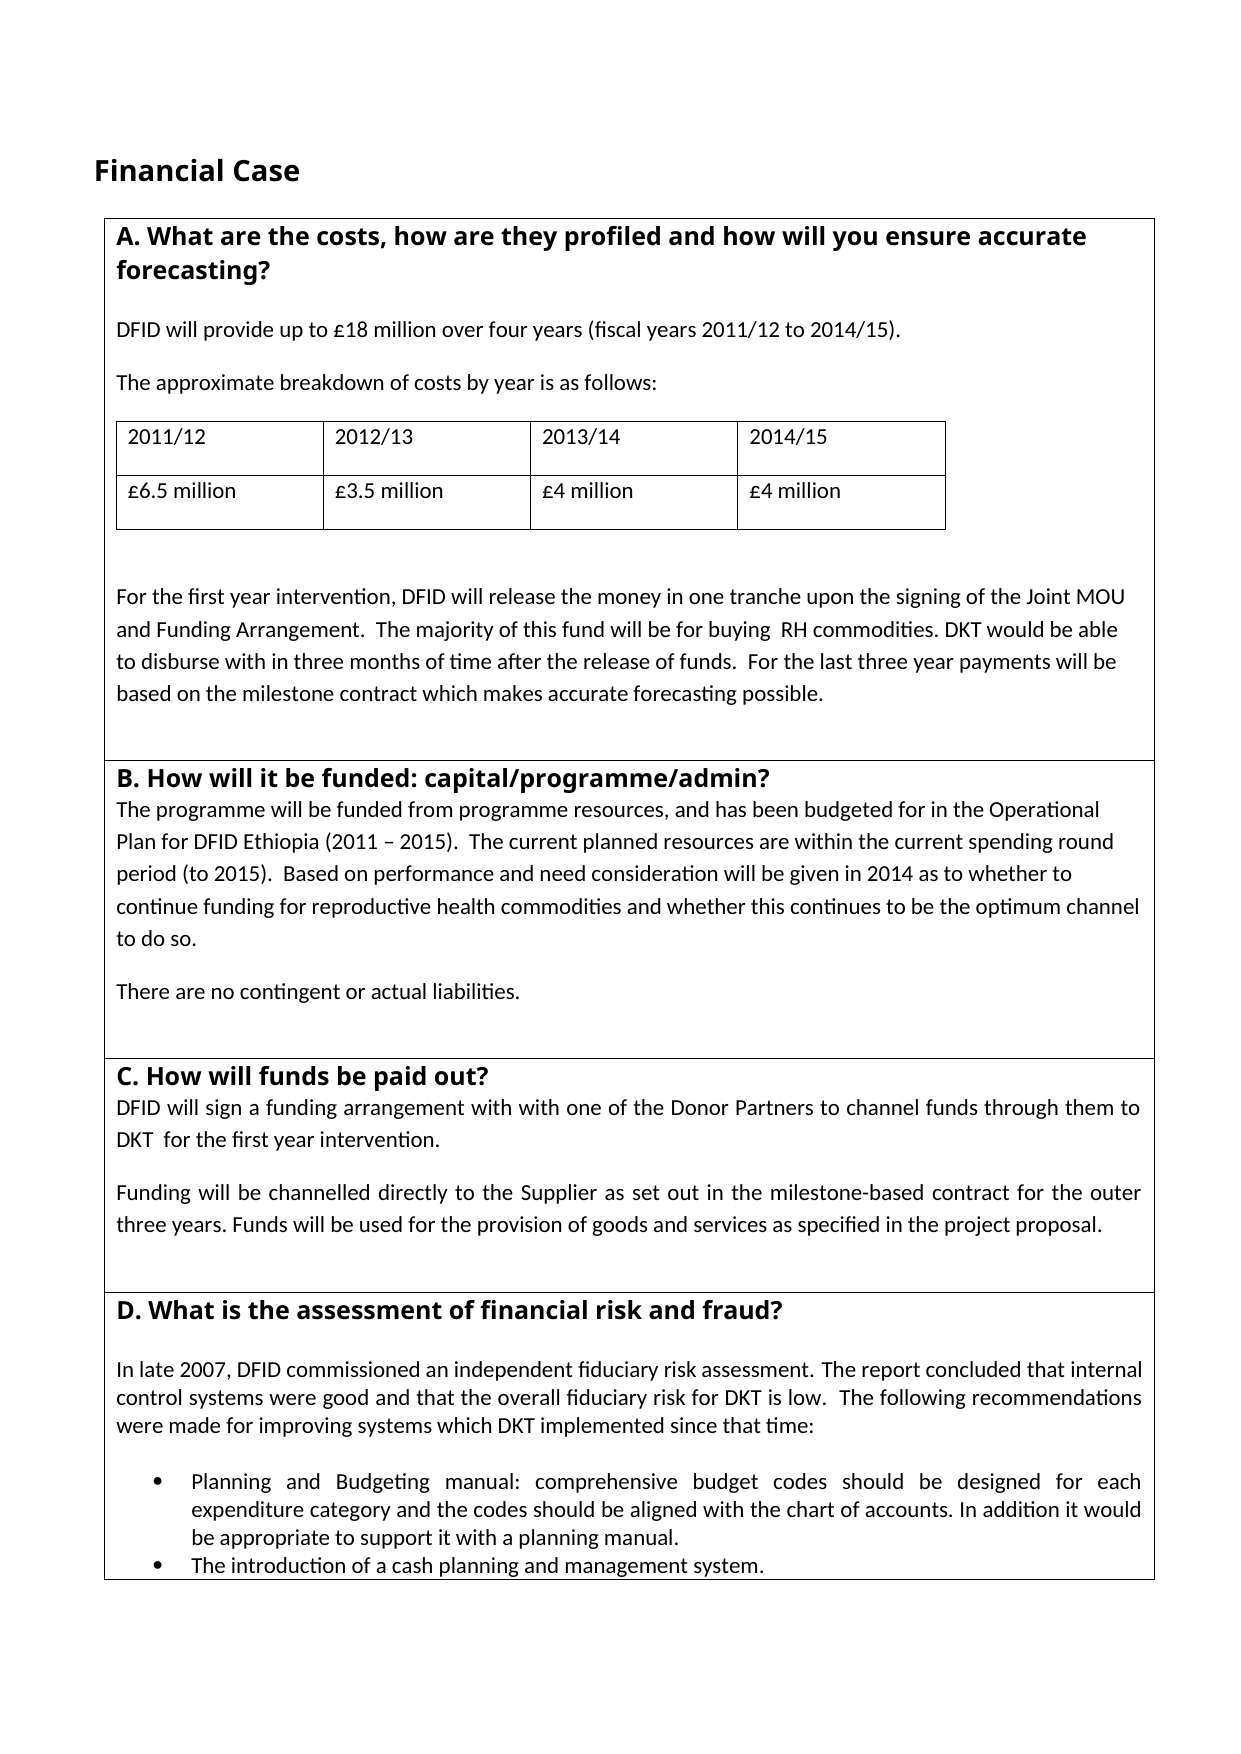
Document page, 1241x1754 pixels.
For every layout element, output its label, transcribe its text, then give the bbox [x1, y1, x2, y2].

table_header 2013/14 [531, 422, 737, 475]
table_cell £3.5 million [324, 476, 530, 528]
table_header A. What are the costs, how are they profiled and how will you ensure accurate forecasting? DFID will provide up to £18 million over four years (fiscal years 2011/12 to 2014/15). The approximate breakdown of costs by year is as follows: For the first year intervention, DFID will release the money in one tranche upon the signing of the Joint MOU and Funding Arrangement. The majority of this fund will be for buying RH commodities. DKT would be able to disburse with in three months of time after the release of funds. For the last three year payments will be based on the milestone contract which makes accurate forecasting possible. [105, 219, 1154, 760]
table_cell £6.5 million [117, 476, 323, 528]
table_cell £4 million [738, 476, 945, 528]
table_header 2011/12 [117, 422, 323, 475]
table_header 2014/15 [738, 422, 945, 475]
table_header 2012/13 [324, 422, 530, 475]
table_cell B. How will it be funded: capital/programme/admin? The programme will be funded from programme resources, and has been budgeted for in the Operational Plan for DFID Ethiopia (2011 – 2015). The current planned resources are within the current spending round period (to 2015). Based on performance and need consideration will be given in 2014 as to whether to continue funding for reproductive health commodities and whether this continues to be the optimum channel to do so. There are no contingent or actual liabilities. [105, 761, 1154, 1058]
text Financial Case [93, 150, 1125, 190]
table_cell D. What is the assessment of financial risk and fraud? In late 2007, DFID commissioned an independent fiduciary risk assessment. The report concluded that internal control systems were good and that the overall fiduciary risk for DKT is low. The following recommendations were made for improving systems which DKT implemented since that time: Planning and Budgeting manual: comprehensive budget codes should be designed for each expenditure category and the codes should be aligned with the chart of accounts. In addition it would be appropriate to support it with a planning manual. The introduction of a cash planning and management system. Develop and implement procurement procedural manual: To maintain finance as an independent unit: In 2010 UNDP undertook a financial management assessment of DKT through an independent consultant, which also concluded that the overall risk of channelling funds through DKT was low and recommended the UN agency to fund DKT. The table below summarises their assessment of risk by area of assessment: If the fiduciary risks of the supplier contracted for the outer years of the intervention have not been assessed recently then DFID will undertake an independent assessment before contracts are signed. If DKT win the contract an updated FRA will be undertaken. [105, 1293, 1154, 1579]
table_cell C. How will funds be paid out? DFID will sign a funding arrangement with with one of the Donor Partners to channel funds through them to DKT for the first year intervention. Funding will be channelled directly to the Supplier as set out in the milestone-based contract for the outer three years. Funds will be used for the provision of goods and services as specified in the project proposal. [105, 1059, 1154, 1292]
table_cell £4 million [531, 476, 737, 528]
